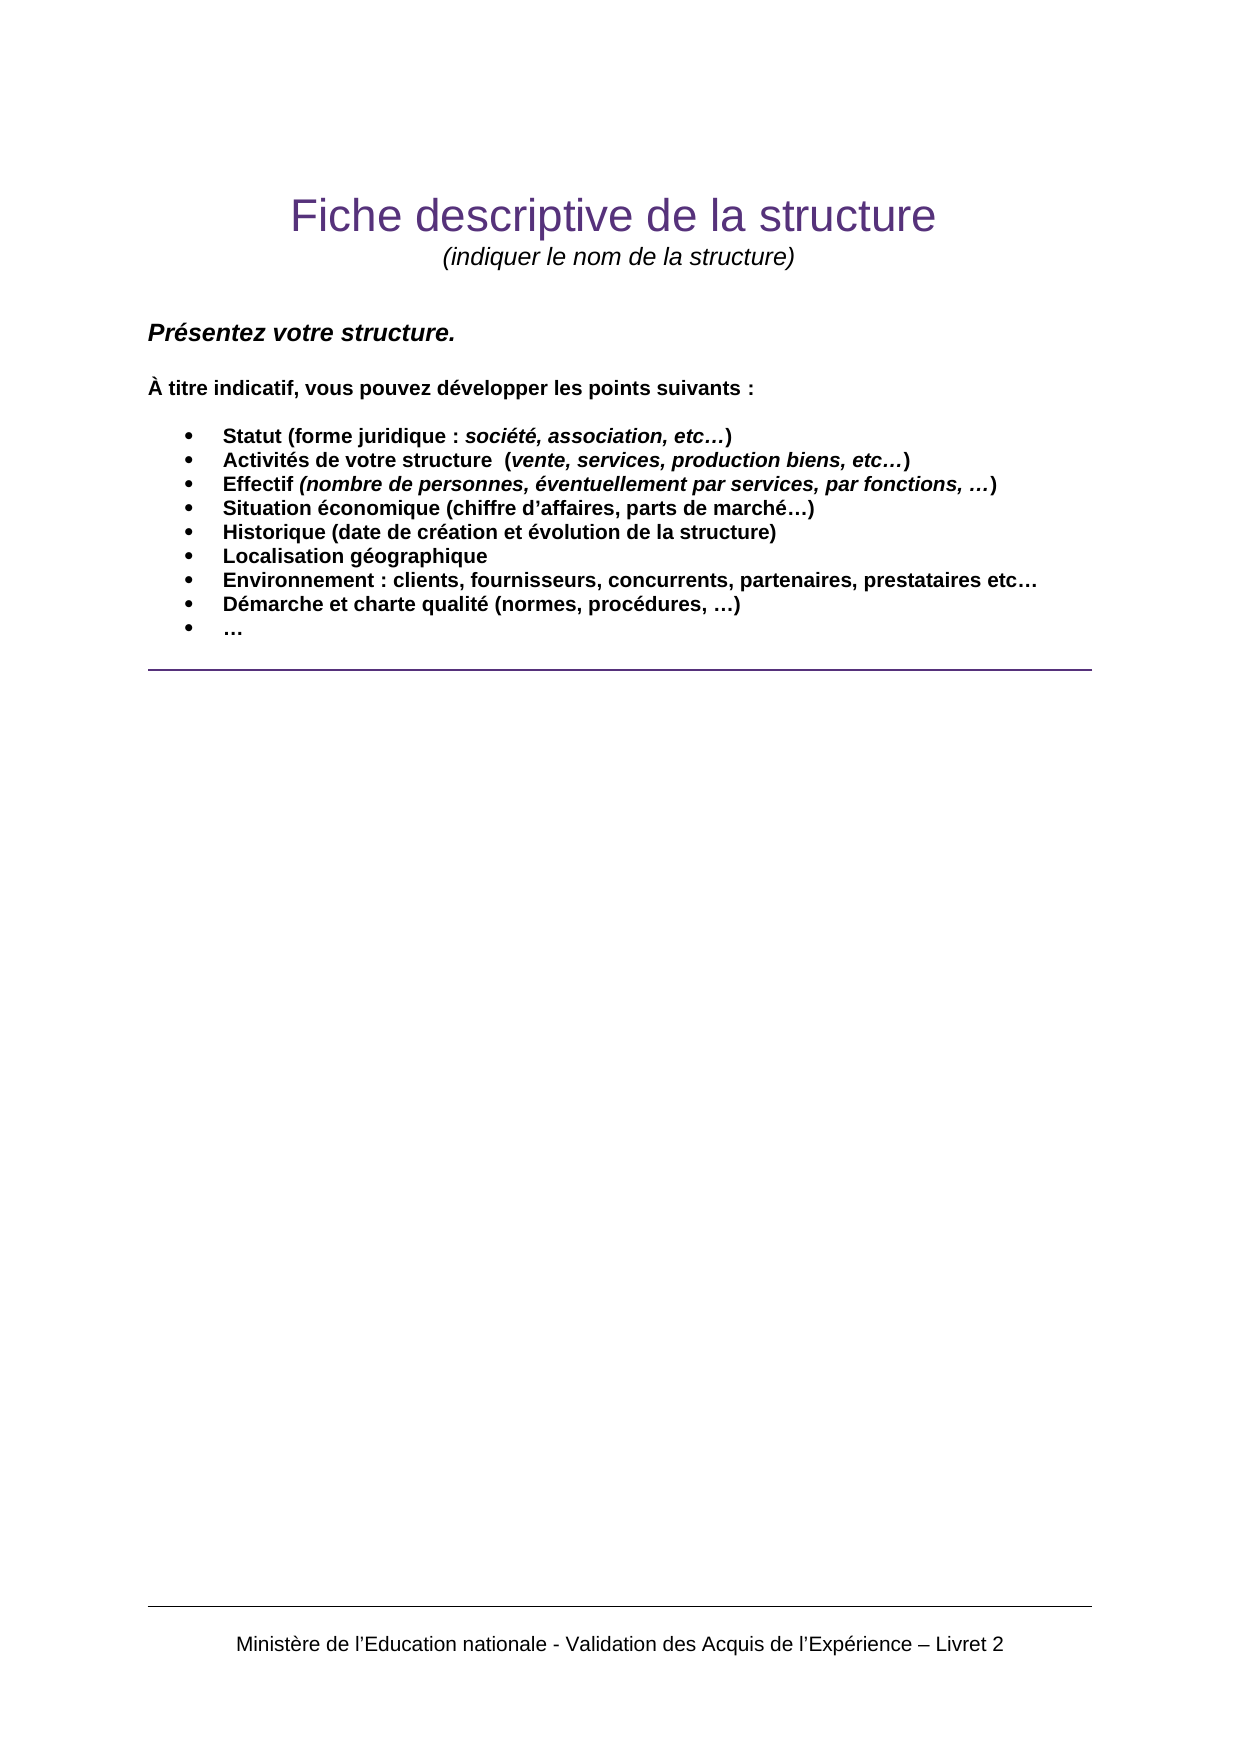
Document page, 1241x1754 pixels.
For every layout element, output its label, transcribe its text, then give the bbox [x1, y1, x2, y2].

list Localisation géographique [185, 544, 1092, 568]
list Historique (date de création et évolution de la structure) [185, 520, 1092, 544]
list Activités de votre structure (vente, services, production biens, etc…) [185, 448, 1092, 472]
list Situation économique (chiffre d’affaires, parts de marché…) [185, 496, 1092, 520]
list Environnement : clients, fournisseurs, concurrents, partenaires, prestataires etc… [185, 568, 1092, 592]
list Démarche et charte qualité (normes, procédures, …) [185, 592, 1092, 616]
text À titre indicatif, vous pouvez développer les points suivants : [148, 376, 1092, 400]
text Présentez votre structure. [148, 318, 1092, 347]
list Effectif (nombre de personnes, éventuellement par services, par fonctions, …) [185, 472, 1092, 496]
list Statut (forme juridique : société, association, etc…) [185, 424, 1092, 448]
subtitle Fiche descriptive de la structure (indiquer le nom de la structure) [148, 189, 1092, 270]
list … [185, 616, 1092, 640]
